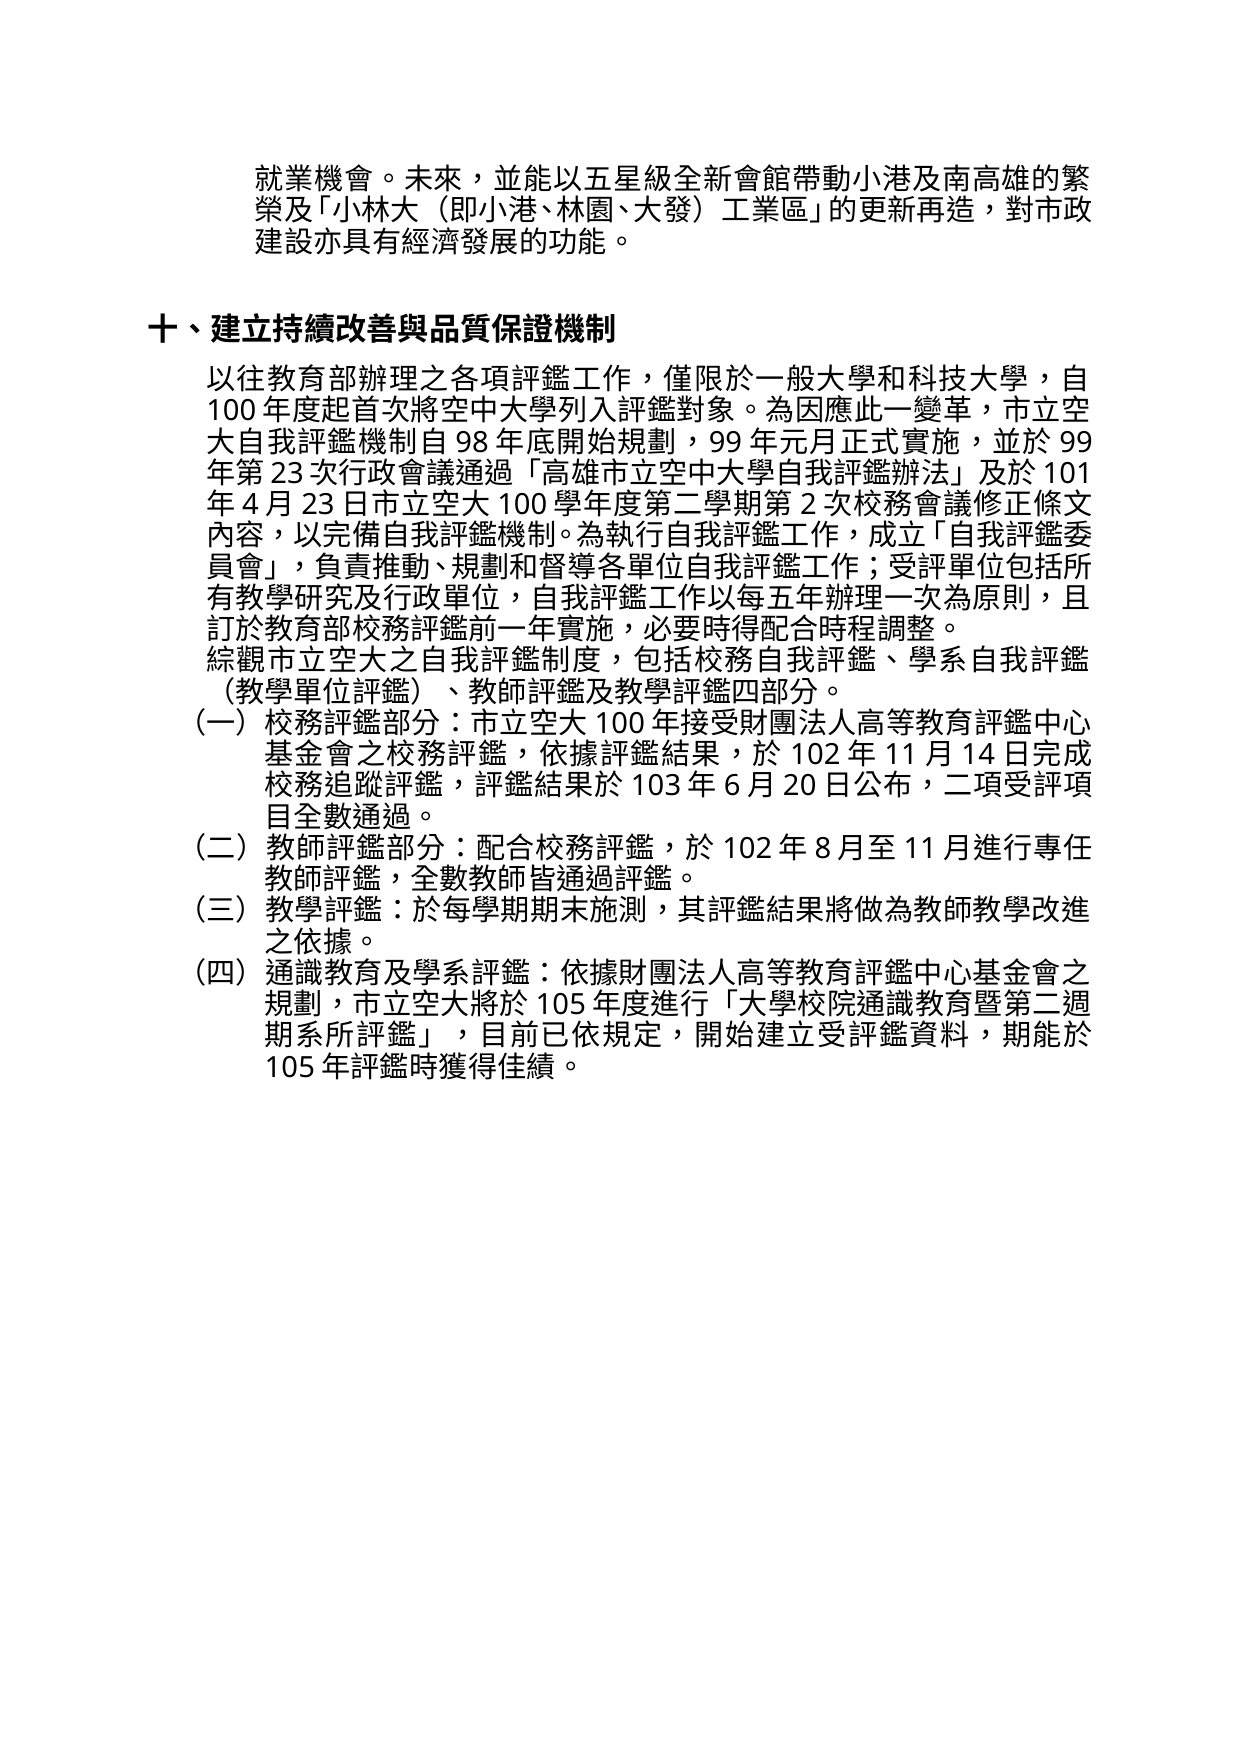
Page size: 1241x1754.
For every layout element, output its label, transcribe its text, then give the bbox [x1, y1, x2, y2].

text 以往教育部辦理之各項評鑑工作，僅限於一般大學和科技大學，自100年度起首次將空中大學列入評鑑對象。為因應此一變革，市立空大自我評鑑機制自98年底開始規劃，99年元月正式實施，並於99年第23次行政會議通過「高雄市立空中大學自我評鑑辦法」及於101年4月23日市立空大100學年度第二學期第2次校務會議修正條文內容，以完備自我評鑑機制。為執行自我評鑑工作，成立「自我評鑑委員會」，負責推動、規劃和督導各單位自我評鑑工作；受評單位包括所有教學研究及行政單位，自我評鑑工作以每五年辦理一次為原則，且訂於教育部校務評鑑前一年實施，必要時得配合時程調整。 [206, 364, 1092, 646]
text （四）通識教育及學系評鑑：依據財團法人高等教育評鑑中心基金會之規劃，市立空大將於105年度進行「大學校院通識教育暨第二週期系所評鑑」，目前已依規定，開始建立受評鑑資料，期能於105年評鑑時獲得佳績。 [177, 958, 1092, 1083]
text 綜觀市立空大之自我評鑑制度，包括校務自我評鑑、學系自我評鑑（教學單位評鑑）、教師評鑑及教學評鑑四部分。 [206, 646, 1092, 708]
text （一）校務評鑑部分：市立空大100年接受財團法人高等教育評鑑中心基金會之校務評鑑，依據評鑑結果，於102年11月14日完成校務追蹤評鑑，評鑑結果於103年6月20日公布，二項受評項目全數通過。 [177, 708, 1092, 833]
text 就業機會。未來，並能以五星級全新會館帶動小港及南高雄的繁榮及「小林大（即小港、林園、大發）工業區」的更新再造，對市政建設亦具有經濟發展的功能。 [167, 164, 1092, 258]
text （三）教學評鑑：於每學期期末施測，其評鑑結果將做為教師教學改進之依據。 [177, 896, 1092, 958]
text 十、建立持續改善與品質保證機制 [148, 289, 1092, 364]
text （二）教師評鑑部分：配合校務評鑑，於102年8月至11月進行專任教師評鑑，全數教師皆通過評鑑。 [177, 833, 1092, 896]
